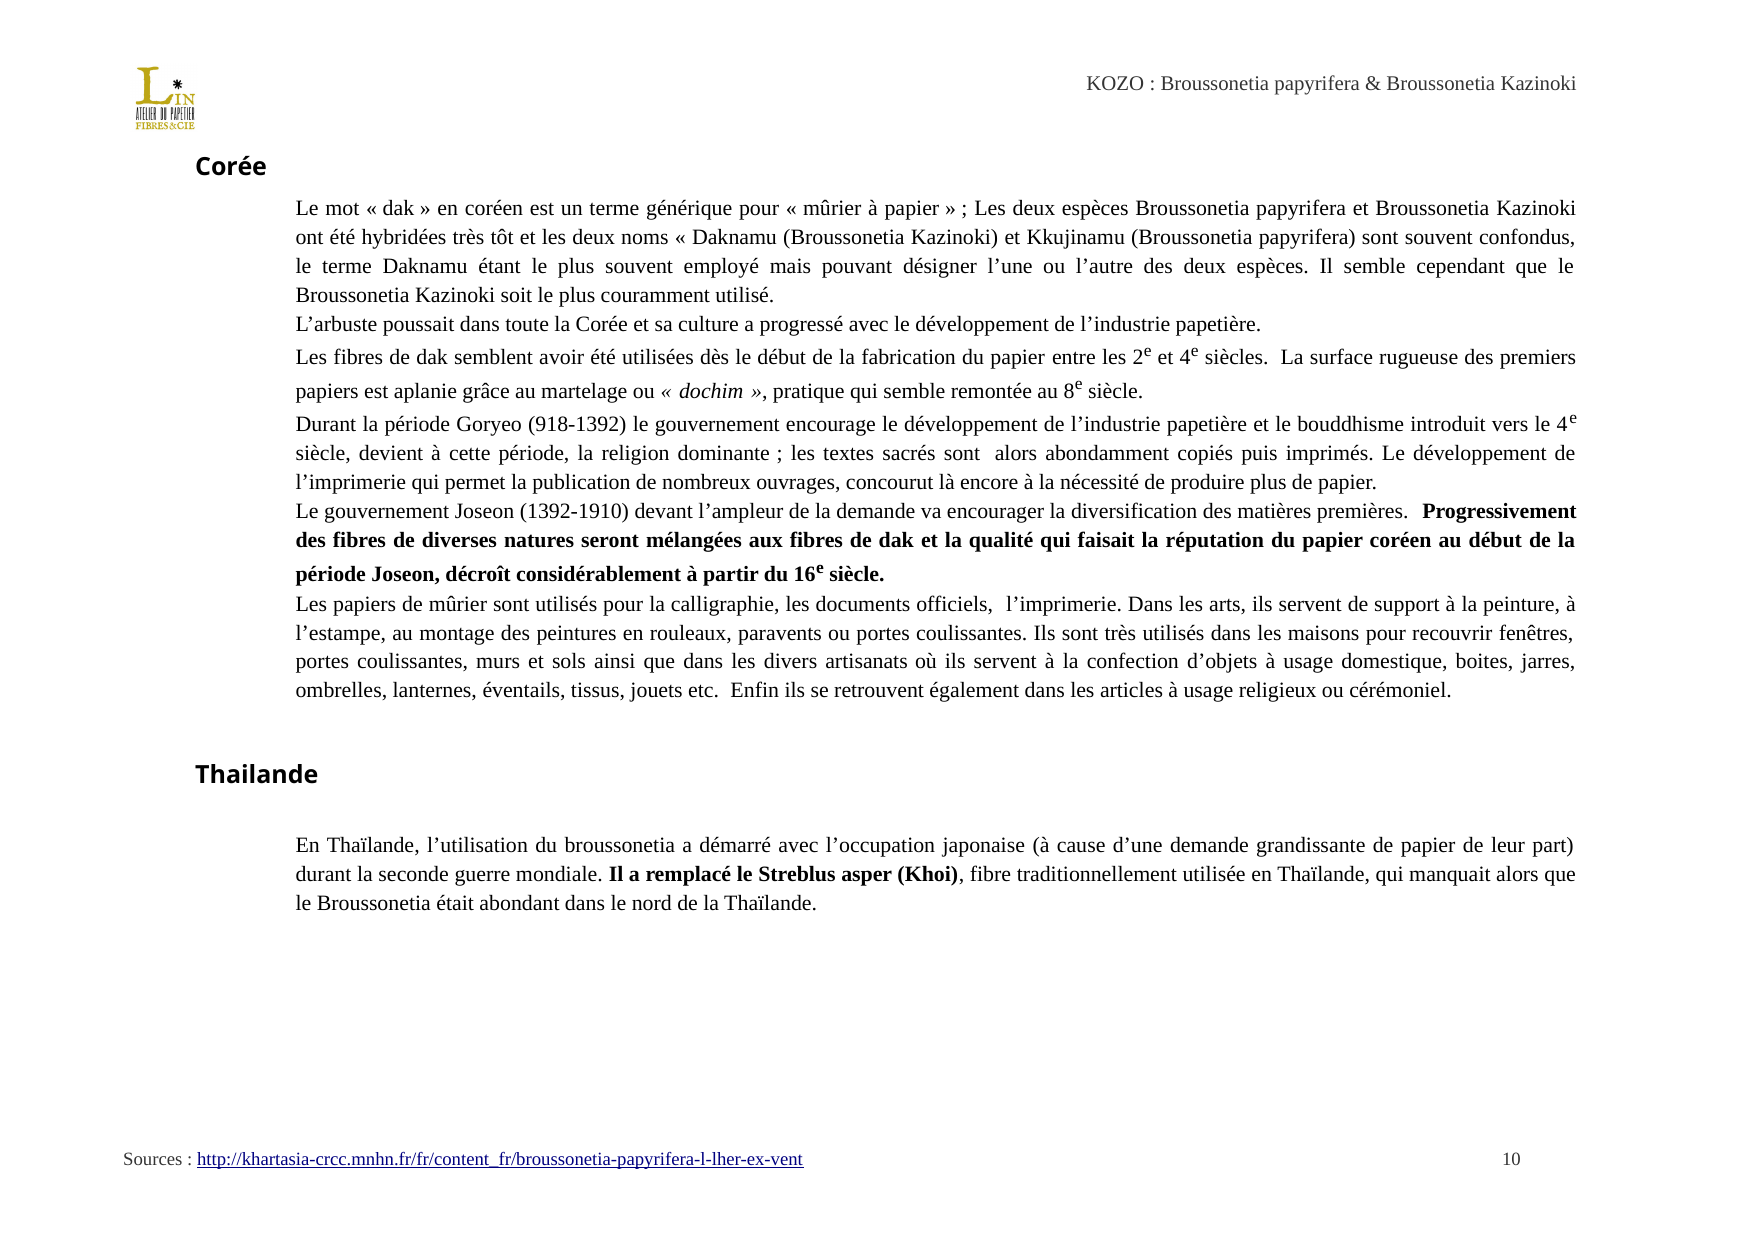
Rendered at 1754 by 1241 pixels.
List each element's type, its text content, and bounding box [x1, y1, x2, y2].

subtitle Thailande [195, 756, 1577, 790]
text Durant la période Goryeo (918-1392) le gouvernement encourage le développement de l’industrie papetière et le bouddhisme introduit vers le 4e siècle, devient à cette période, la religion dominante ; les textes sacrés sont alors abondamment copiés puis imprimés. Le développement de l’imprimerie qui permet la publication de nombreux ouvrages, concourut là encore à la nécessité de produire plus de papier. [295, 407, 1577, 494]
picture [130, 63, 199, 132]
text Le mot « dak » en coréen est un terme générique pour « mûrier à papier » ; Les deux espèces Broussonetia papyrifera et Broussonetia Kazinoki ont été hybridées très tôt et les deux noms « Daknamu (Broussonetia Kazinoki) et Kkujinamu (Broussonetia papyrifera) sont souvent confondus, le terme Daknamu étant le plus souvent employé mais pouvant désigner l’une ou l’autre des deux espèces. Il semble cependant que le Broussonetia Kazinoki soit le plus couramment utilisé. [295, 195, 1577, 307]
text En Thaïlande, l’utilisation du broussonetia a démarré avec l’occupation japonaise (à cause d’une demande grandissante de papier de leur part) durant la seconde guerre mondiale. Il a remplacé le Streblus asper (Khoi), fibre traditionnellement utilisée en Thaïlande, qui manquait alors que le Broussonetia était abondant dans le nord de la Thaïlande. [295, 832, 1577, 915]
text Les fibres de dak semblent avoir été utilisées dès le début de la fabrication du papier entre les 2e et 4e siècles. La surface rugueuse des premiers papiers est aplanie grâce au martelage ou « dochim », pratique qui semble remontée au 8e siècle. [295, 340, 1577, 403]
subtitle Corée [195, 148, 1577, 182]
text L’arbuste poussait dans toute la Corée et sa culture a progressé avec le développement de l’industrie papetière. [295, 311, 1577, 336]
text Le gouvernement Joseon (1392-1910) devant l’ampleur de la demande va encourager la diversification des matières premières. Progressivement des fibres de diverses natures seront mélangées aux fibres de dak et la qualité qui faisait la réputation du papier coréen au début de la période Joseon, décroît considérablement à partir du 16e siècle. [295, 498, 1577, 586]
text Les papiers de mûrier sont utilisés pour la calligraphie, les documents officiels, l’imprimerie. Dans les arts, ils servent de support à la peinture, à l’estampe, au montage des peintures en rouleaux, paravents ou portes coulissantes. Ils sont très utilisés dans les maisons pour recouvrir fenêtres, portes coulissantes, murs et sols ainsi que dans les divers artisanats où ils servent à la confection d’objets à usage domestique, boites, jarres, ombrelles, lanternes, éventails, tissus, jouets etc. Enfin ils se retrouvent également dans les articles à usage religieux ou cérémoniel. [295, 591, 1577, 703]
